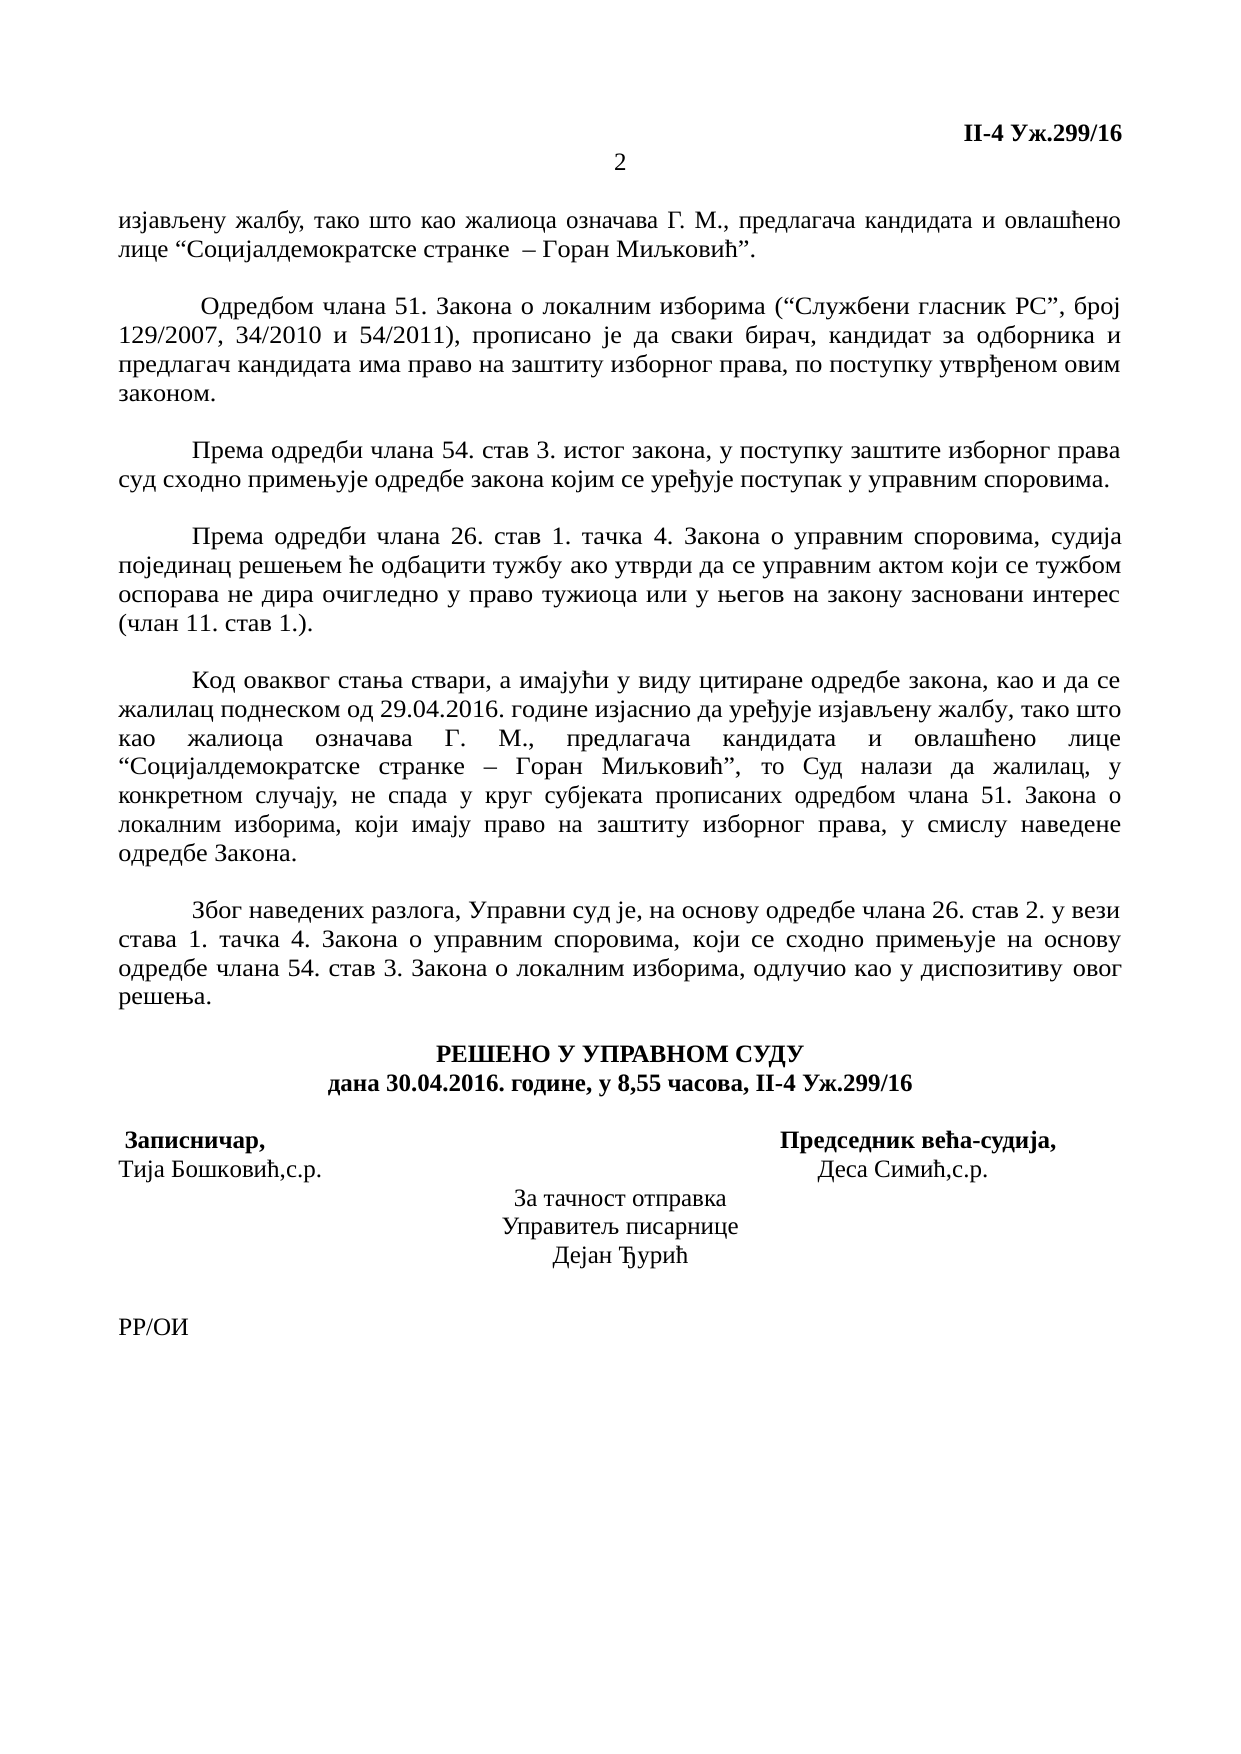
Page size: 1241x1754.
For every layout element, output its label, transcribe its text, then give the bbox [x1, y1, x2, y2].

text изјављену жалбу, тако што као жалиоца означава Г. М., предлагача кандидата и овлашћено лице “Социјалдемократске странке – Горан Миљковић”. [118, 205, 1122, 263]
text Тија Бошковић,с.р. Деса Симић,с.р. [118, 1154, 1120, 1183]
text Дејан Ђурић [118, 1240, 1122, 1269]
text Према одредби члана 26. став 1. тачка 4. Закона о управним споровима, судија појединац решењем ће одбацити тужбу ако утврди да се управним актом који се тужбом оспорава не дира очигледно у право тужиоца или у његов на закону засновани интерес (члан 11. став 1.). [118, 521, 1122, 636]
text РЕШЕНО У УПРАВНОМ СУДУ [118, 1039, 1122, 1068]
text дана 30.04.2016. године, у 8,55 часова, II-4 Уж.299/16 [118, 1068, 1122, 1096]
text Код оваквог стања ствари, а имајући у виду цитиране одредбе закона, као и да се жалилац поднеском од 29.04.2016. године изјаснио да уређује изјављену жалбу, тако што као жалиоца означава Г. М., предлагача кандидата и овлашћено лице “Социјалдемократске странке – Горан Миљковић”, то Суд налази да жалилац, у конкретном случају, не спада у круг субјеката прописаних одредбом члана 51. Закона о локалним изборима, који имају право на заштиту изборног права, у смислу наведене одредбе Закона. [118, 665, 1122, 866]
text Одредбом члана 51. Закона о локалним изборима (“Службени гласник РС”, број 129/2007, 34/2010 и 54/2011), прописано је да сваки бирач, кандидат за одборника и предлагач кандидата има право на заштиту изборног права, по поступку утврђеном овим законом. [118, 291, 1122, 406]
text Записничар, Председник већа-судија, [118, 1125, 1120, 1154]
text Због наведених разлога, Управни суд је, на основу одредбе члана 26. став 2. у вези става 1. тачка 4. Закона о управним споровима, који се сходно примењује на основу одредбе члана 54. став 3. Закона о локалним изборима, одлучио као у диспозитиву овог решења. [118, 895, 1122, 1010]
text Према одредби члана 54. став 3. истог закона, у поступку заштите изборног права суд сходно примењује одредбе закона којим се уређује поступак у управним споровима. [118, 435, 1122, 493]
text РР/ОИ [118, 1312, 1120, 1341]
text За тачност отправка [118, 1183, 1122, 1211]
text Управитељ писарнице [118, 1211, 1122, 1240]
